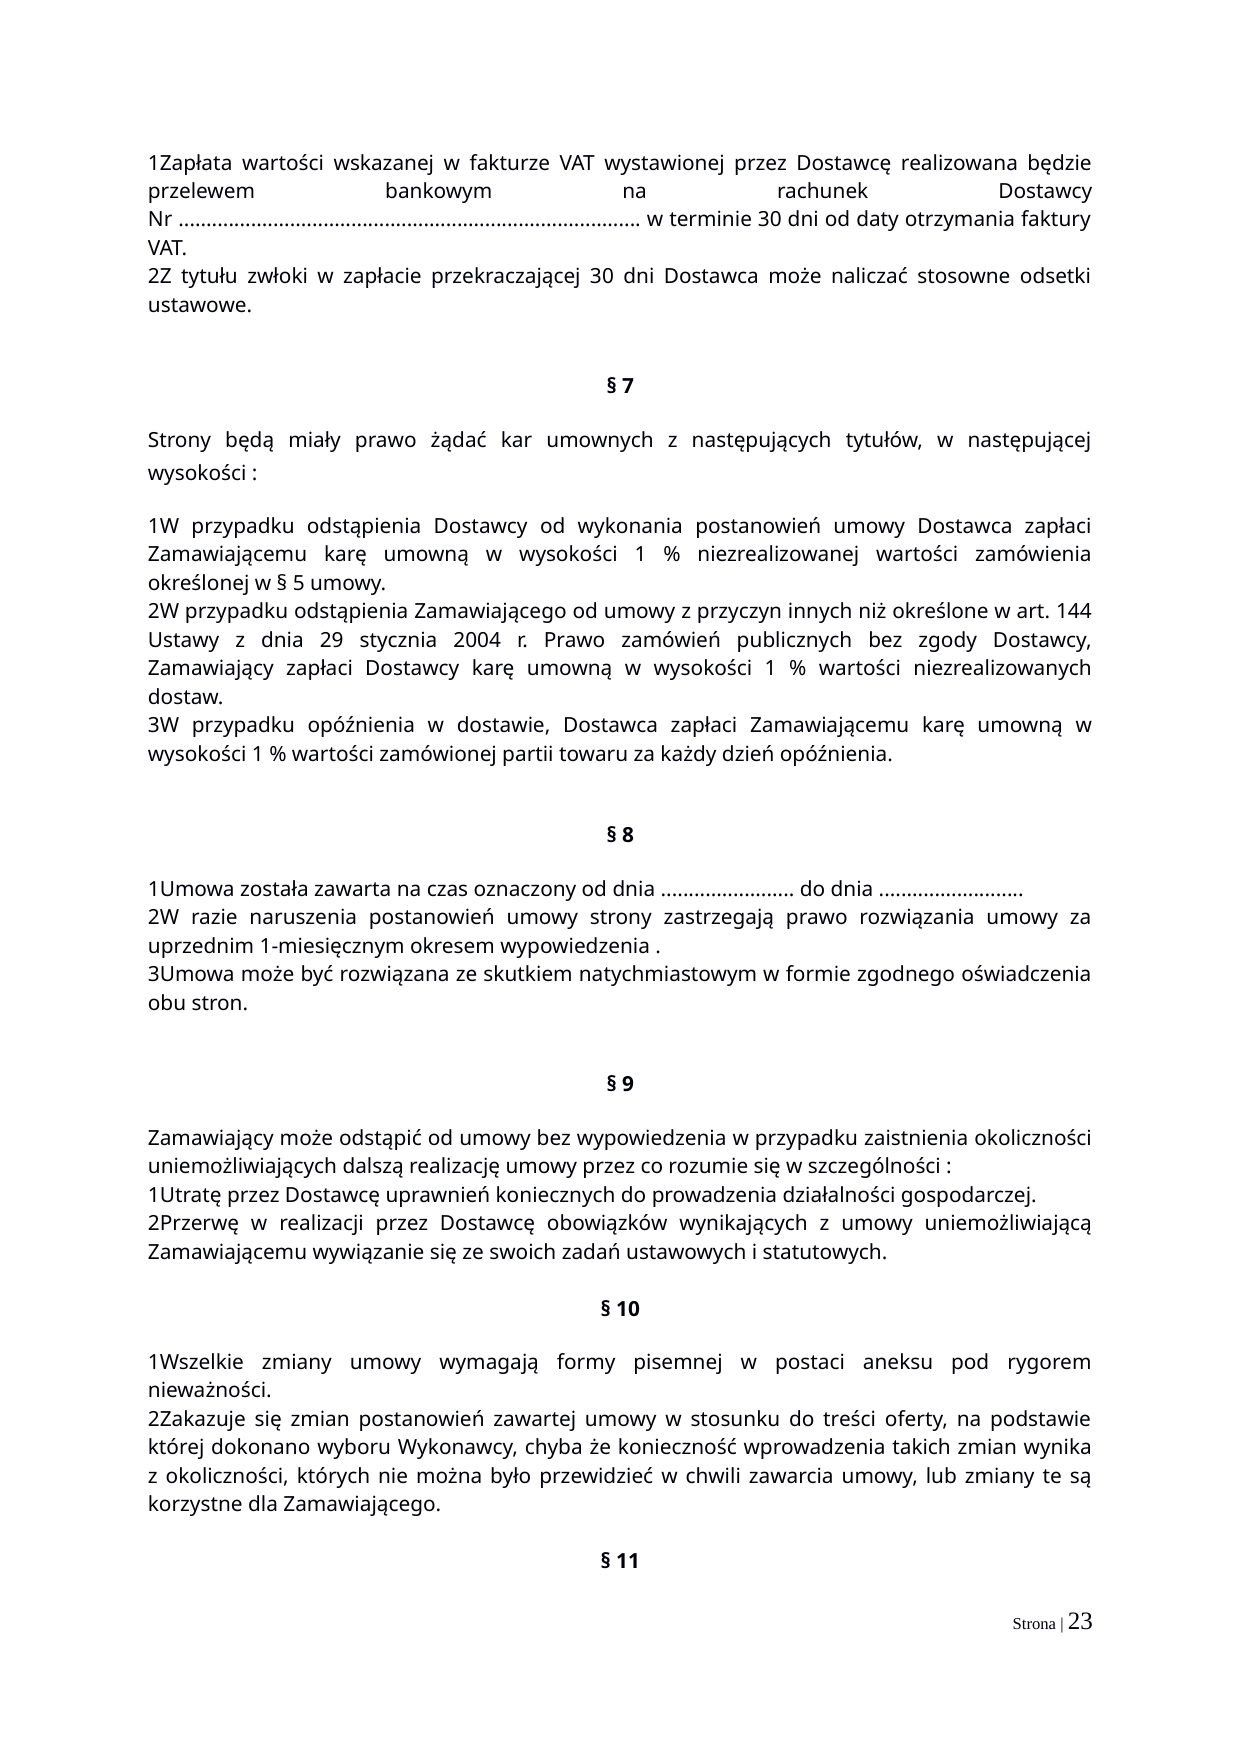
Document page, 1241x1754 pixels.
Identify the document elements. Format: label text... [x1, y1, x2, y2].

list Zapłata wartości wskazanej w fakturze VAT wystawionej przez Dostawcę realizowana będzie przelewem bankowym na rachunek Dostawcy Nr ................................................................................... w terminie 30 dni od daty otrzymania faktury VAT. [148, 148, 1093, 261]
list Z tytułu zwłoki w zapłacie przekraczającej 30 dni Dostawca może naliczać stosowne odsetki ustawowe. [148, 261, 1093, 318]
list Umowa może być rozwiązana ze skutkiem natychmiastowym w formie zgodnego oświadczenia obu stron. [148, 959, 1093, 1016]
text § 11 [148, 1546, 1093, 1574]
text § 7 [148, 372, 1093, 400]
list Utratę przez Dostawcę uprawnień koniecznych do prowadzenia działalności gospodarczej. [148, 1180, 1093, 1208]
list Przerwę w realizacji przez Dostawcę obowiązków wynikających z umowy uniemożliwiającą Zamawiającemu wywiązanie się ze swoich zadań ustawowych i statutowych. [148, 1208, 1093, 1265]
text Strony będą miały prawo żądać kar umownych z następujących tytułów, w następującej wysokości : [148, 425, 1093, 486]
list W razie naruszenia postanowień umowy strony zastrzegają prawo rozwiązania umowy za uprzednim 1-miesięcznym okresem wypowiedzenia . [148, 902, 1093, 959]
list W przypadku opóźnienia w dostawie, Dostawca zapłaci Zamawiającemu karę umowną w wysokości 1 % wartości zamówionej partii towaru za każdy dzień opóźnienia. [148, 710, 1093, 767]
list W przypadku odstąpienia Zamawiającego od umowy z przyczyn innych niż określone w art. 144 Ustawy z dnia 29 stycznia 2004 r. Prawo zamówień publicznych bez zgody Dostawcy, Zamawiający zapłaci Dostawcy karę umowną w wysokości 1 % wartości niezrealizowanych dostaw. [148, 596, 1093, 710]
text § 9 [148, 1069, 1093, 1098]
list Umowa została zawarta na czas oznaczony od dnia ........................ do dnia .......................... [148, 874, 1093, 902]
list Zakazuje się zmian postanowień zawartej umowy w stosunku do treści oferty, na podstawie której dokonano wyboru Wykonawcy, chyba że konieczność wprowadzenia takich zmian wynika z okoliczności, których nie można było przewidzieć w chwili zawarcia umowy, lub zmiany te są korzystne dla Zamawiającego. [148, 1404, 1093, 1518]
list Wszelkie zmiany umowy wymagają formy pisemnej w postaci aneksu pod rygorem nieważności. [148, 1347, 1093, 1404]
text Zamawiający może odstąpić od umowy bez wypowiedzenia w przypadku zaistnienia okoliczności uniemożliwiających dalszą realizację umowy przez co rozumie się w szczególności : [148, 1123, 1093, 1180]
text § 8 [148, 821, 1093, 849]
list W przypadku odstąpienia Dostawcy od wykonania postanowień umowy Dostawca zapłaci Zamawiającemu karę umowną w wysokości 1 % niezrealizowanej wartości zamówienia określonej w § 5 umowy. [148, 511, 1093, 596]
text § 10 [148, 1294, 1093, 1322]
